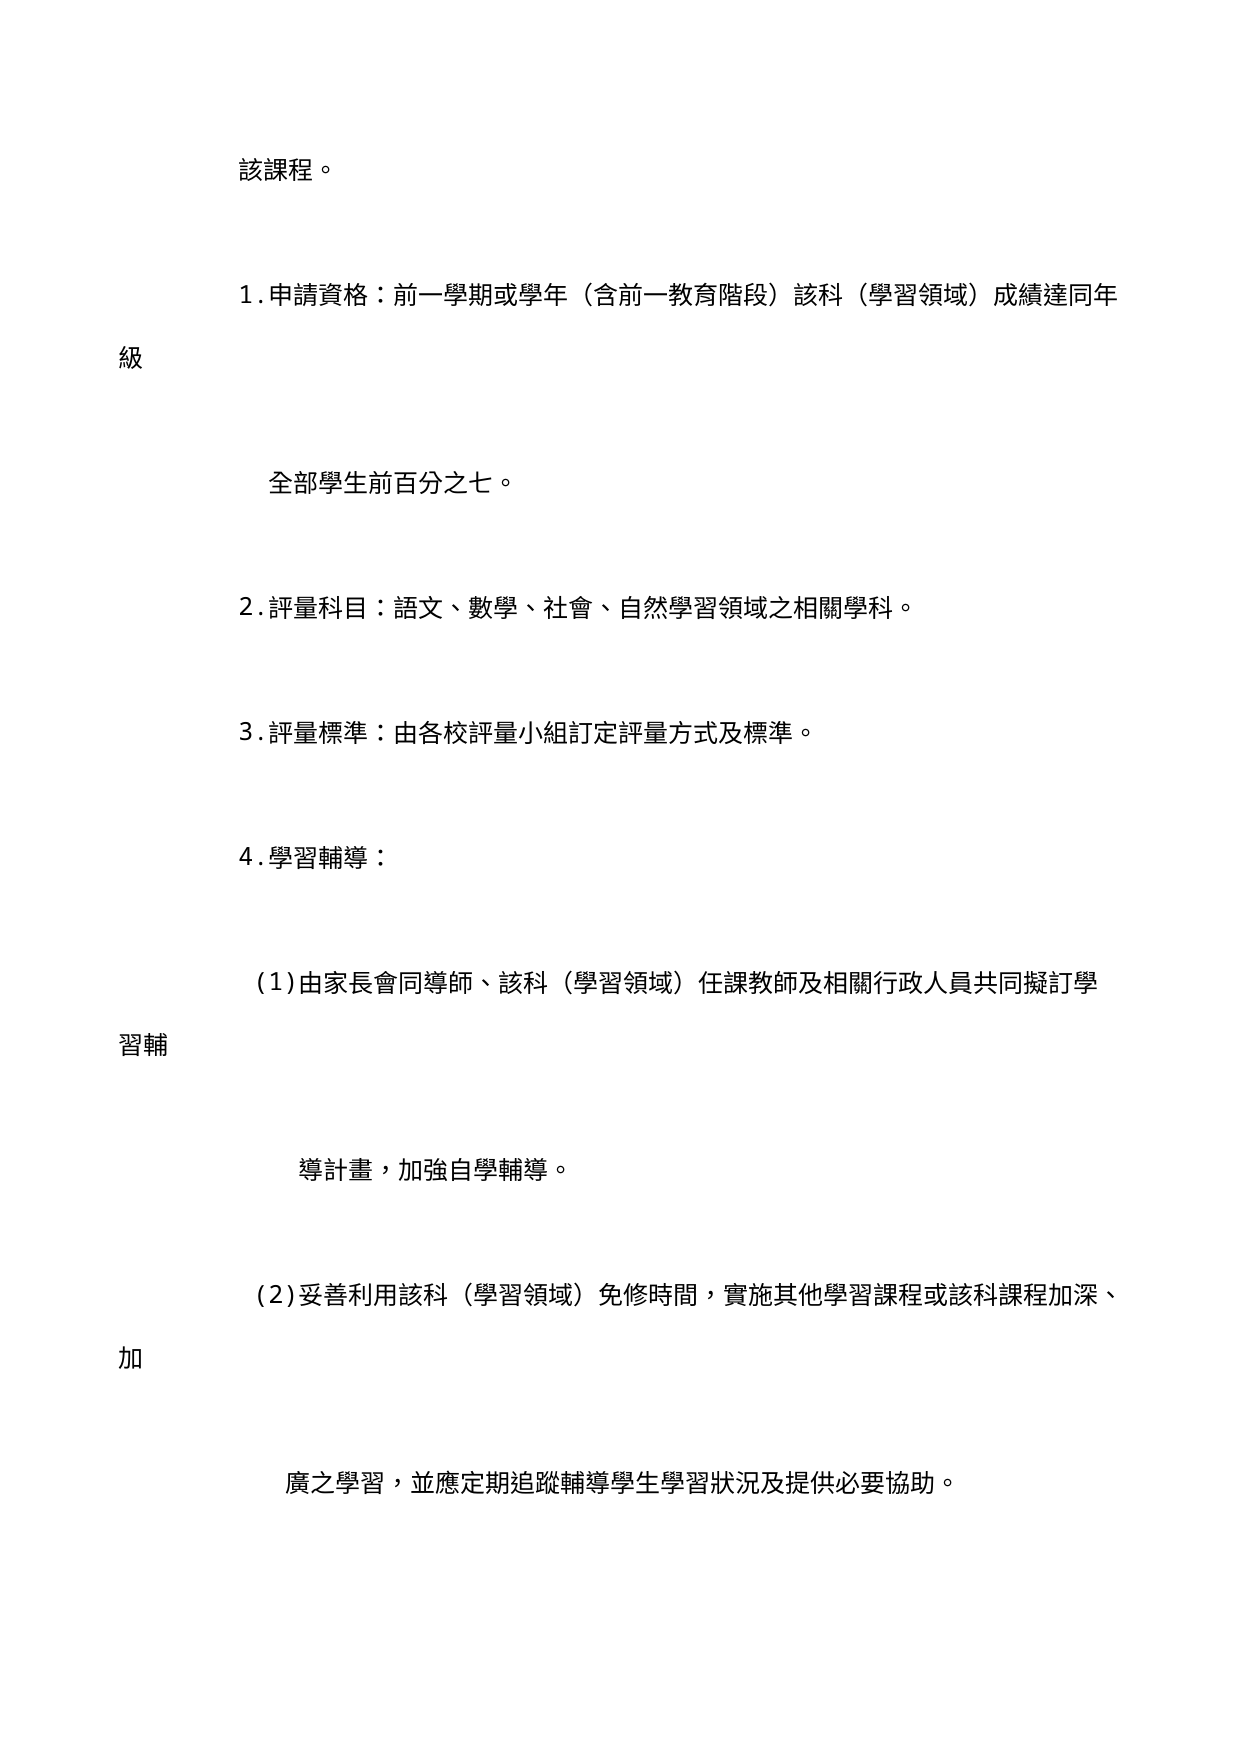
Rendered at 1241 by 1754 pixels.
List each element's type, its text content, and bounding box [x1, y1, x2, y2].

text 4.學習輔導： [118, 814, 1122, 877]
text 1.申請資格：前一學期或學年（含前一教育階段）該科（學習領域）成績達同年級 [118, 252, 1122, 377]
text 全部學生前百分之七。 [118, 439, 1122, 502]
text (1)由家長會同導師、該科（學習領域）任課教師及相關行政人員共同擬訂學習輔 [118, 939, 1122, 1064]
text 該課程。 [118, 127, 1122, 189]
text (2)妥善利用該科（學習領域）免修時間，實施其他學習課程或該科課程加深、加 [118, 1252, 1122, 1377]
text 導計畫，加強自學輔導。 [118, 1127, 1122, 1189]
text 廣之學習，並應定期追蹤輔導學生學習狀況及提供必要協助。 [168, 1439, 1122, 1502]
text 3.評量標準：由各校評量小組訂定評量方式及標準。 [118, 689, 1122, 752]
text 2.評量科目：語文、數學、社會、自然學習領域之相關學科。 [118, 564, 1122, 627]
